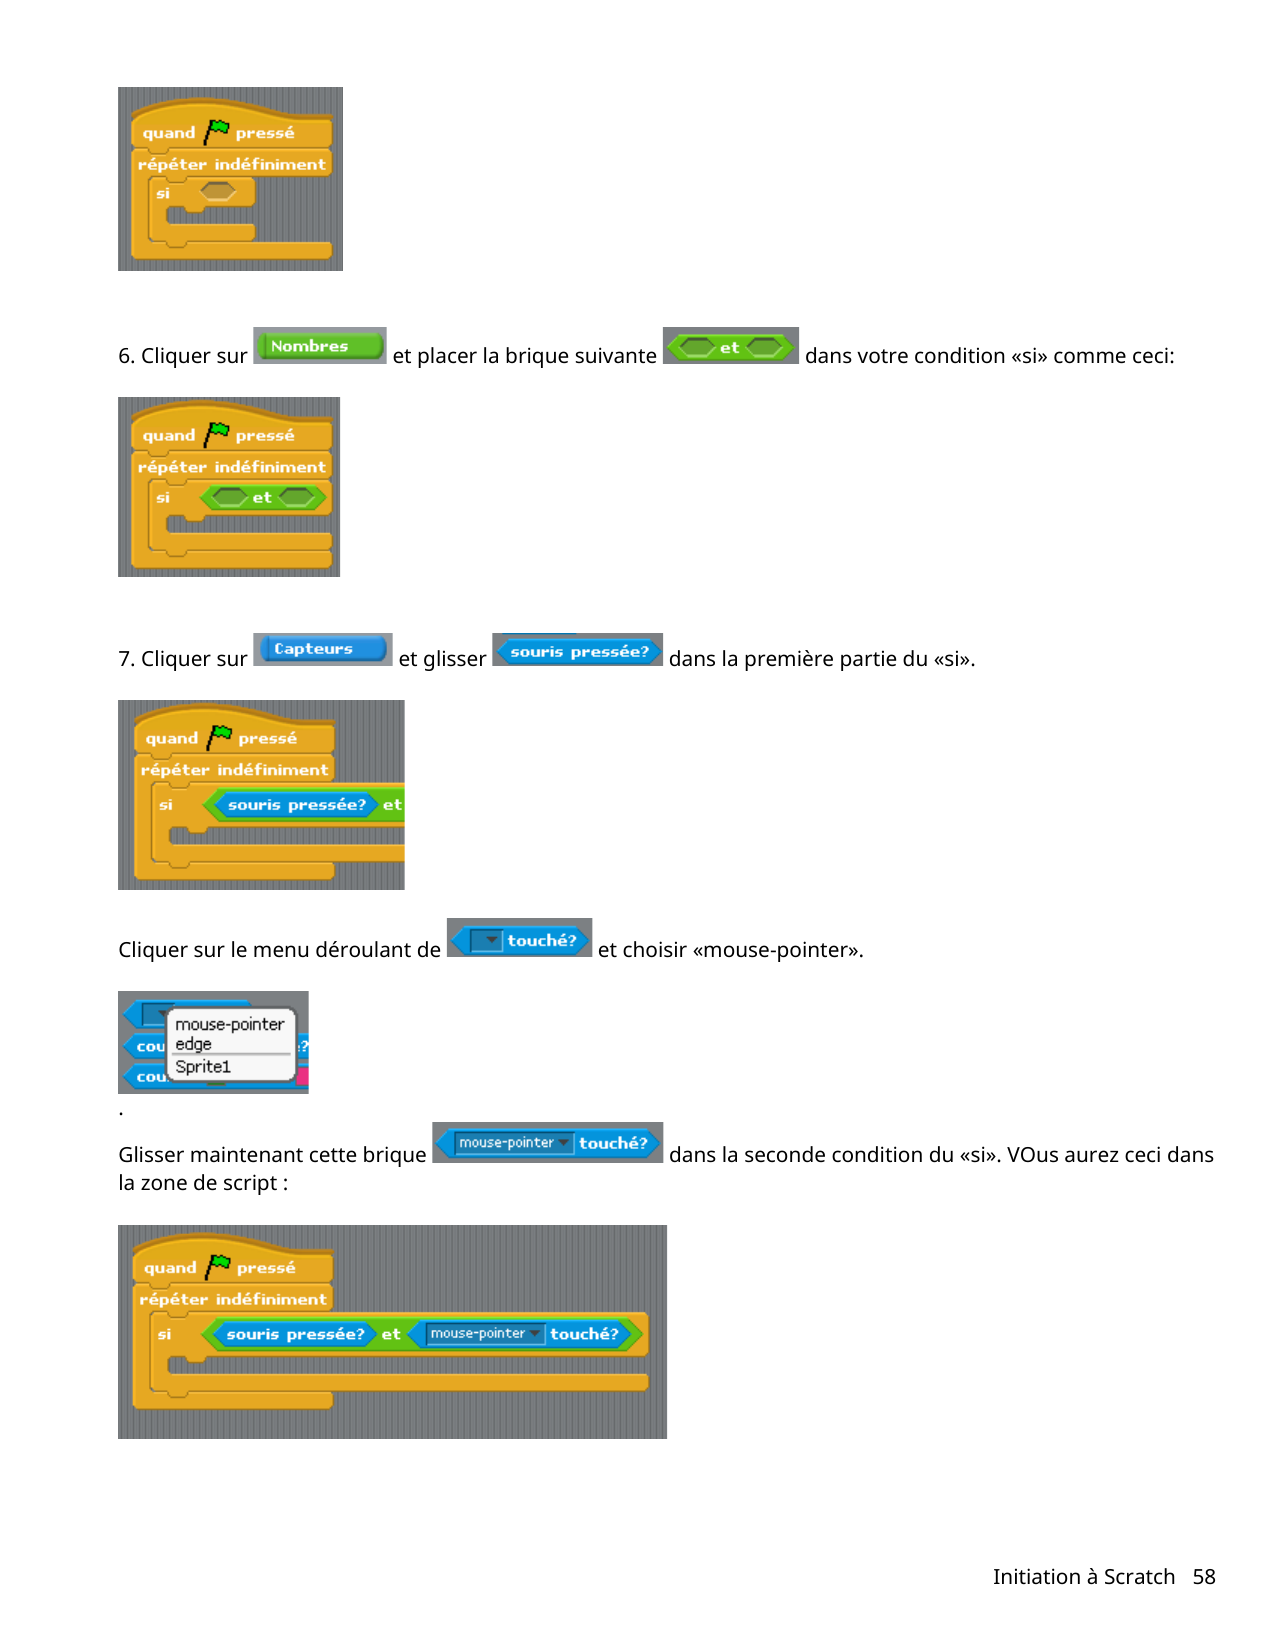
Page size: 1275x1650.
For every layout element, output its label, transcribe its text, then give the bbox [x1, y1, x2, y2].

picture [118, 397, 340, 577]
picture [118, 87, 343, 271]
picture [662, 327, 800, 364]
picture [118, 700, 405, 890]
picture [138, 1074, 144, 1081]
picture [253, 327, 387, 364]
picture [432, 1122, 664, 1163]
picture [253, 633, 393, 666]
text 6. Cliquer sur et placer la brique suivante dans votre condition «si» comme ceci: 7. Cliquer sur et glisser dans la première partie du «si». Cliquer sur le menu déroulant de et choisir «mouse-pointer». . Glisser maintenant cette brique dans la seconde condition du «si». VOus aurez ceci dans la zone de script : [118, 59, 1216, 1438]
picture [118, 1225, 668, 1439]
picture [446, 918, 593, 957]
picture [492, 633, 664, 666]
picture [118, 991, 309, 1094]
